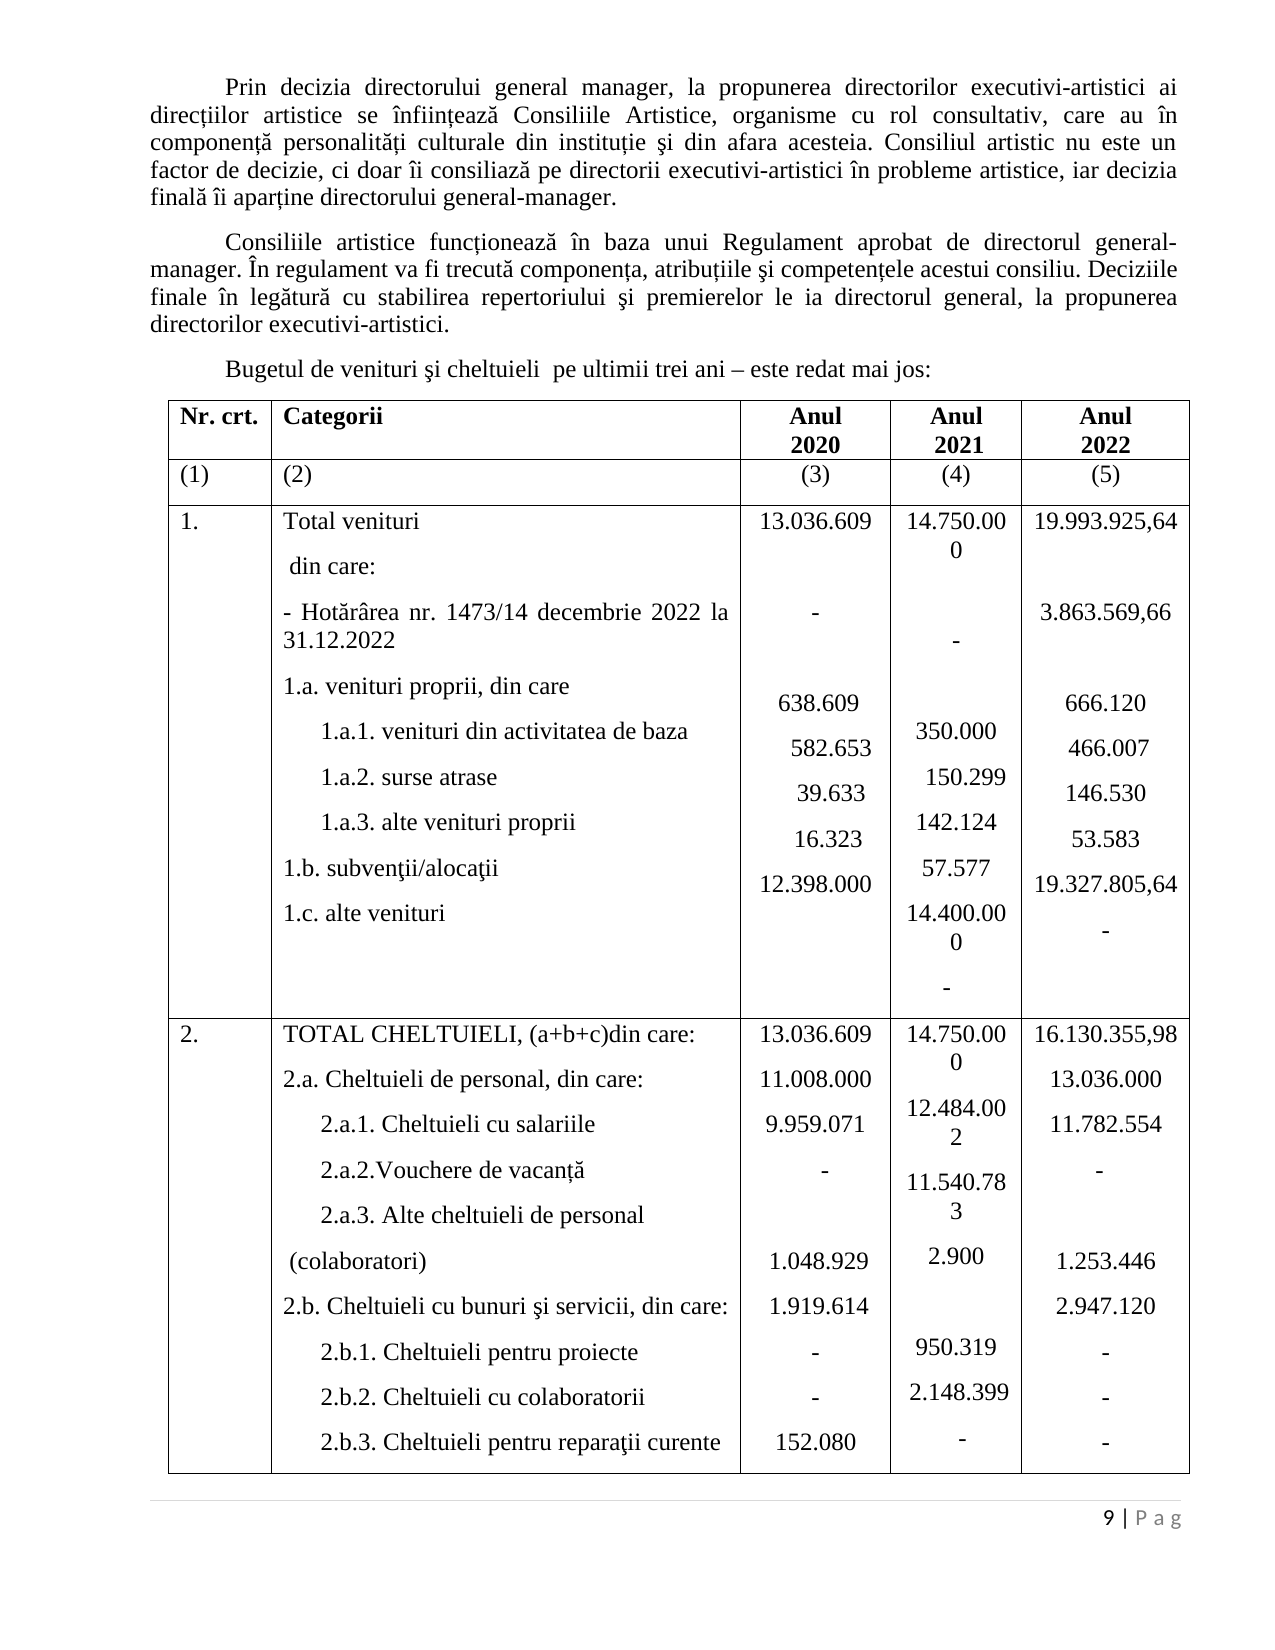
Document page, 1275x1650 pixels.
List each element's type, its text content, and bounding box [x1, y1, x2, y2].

table_cell 19.993.925,64 3.863.569,66 666.120 466.007 146.530 53.583 19.327.805,64 - [1022, 506, 1189, 1018]
table_cell 13.036.609 - 638.609 582.653 39.633 16.323 12.398.000 [741, 506, 890, 1018]
table_cell 2. [169, 1019, 271, 1473]
table_cell 14.750.000 12.484.002 11.540.783 2.900 950.319 2.148.399 [891, 1019, 1021, 1473]
text Consiliile artistice funcționează în baza unui Regulament aprobat de directorul general-manager. În regulament va fi trecută componența, atribuțiile şi competențele acestui consiliu. Deciziile finale în legătură cu stabilirea repertoriului şi premierelor le ia directorul general, la propunerea directorilor executivi-artistici. [150, 228, 1178, 338]
table_cell Total venituri din care: - Hotărârea nr. 1473/14 decembrie 2022 la 31.12.2022 1.a. venituri proprii, din care 1.a.1. venituri din activitatea de baza 1.a.2. surse atrase 1.a.3. alte venituri proprii 1.b. subvenţii/alocaţii 1.c. alte venituri [272, 506, 740, 1018]
table_cell (1) [169, 460, 271, 505]
table_cell 13.036.609 11.008.000 9.959.071 - 1.048.929 1.919.614 - - 152.080 [741, 1019, 890, 1473]
text Bugetul de venituri şi cheltuieli pe ultimii trei ani – este redat mai jos: [225, 354, 1181, 383]
table_header Categorii [272, 401, 740, 458]
table_cell (2) [272, 460, 740, 505]
table_header Nr. crt. [169, 401, 271, 458]
table_header Anul 2022 [1022, 401, 1189, 458]
table_cell 14.750.000 - 350.000 150.299 142.124 57.577 14.400.000 - [891, 506, 1021, 1018]
table_cell (4) [891, 460, 1021, 505]
text Prin decizia directorului general manager, la propunerea directorilor executivi-artistici ai direcțiilor artistice se înființează Consiliile Artistice, organisme cu rol consultativ, care au în componență personalități culturale din instituție şi din afara acesteia. Consiliul artistic nu este un factor de decizie, ci doar îi consiliază pe directorii executivi-artistici în probleme artistice, iar decizia finală îi aparține directorului general-manager. [150, 74, 1178, 211]
table_cell (5) [1022, 460, 1189, 505]
table_header Anul 2021 [891, 401, 1021, 458]
table_cell (3) [741, 460, 890, 505]
table_cell 16.130.355,98 13.036.000 11.782.554 - 1.253.446 2.947.120 [1022, 1019, 1189, 1473]
table_cell 1. [169, 506, 271, 1018]
table_header Anul 2020 [741, 401, 890, 458]
table_cell TOTAL CHELTUIELI, (a+b+c)din care: 2.a. Cheltuieli de personal, din care: 2.a.1. Cheltuieli cu salariile 2.a.2.Vouchere de vacanță 2.a.3. Alte cheltuieli de personal (colaboratori) 2.b. Cheltuieli cu bunuri şi servicii, din care: 2.b.1. Cheltuieli pentru proiecte 2.b.2. Cheltuieli cu colaboratorii 2.b.3. Cheltuieli pentru reparaţii curente [272, 1019, 740, 1473]
